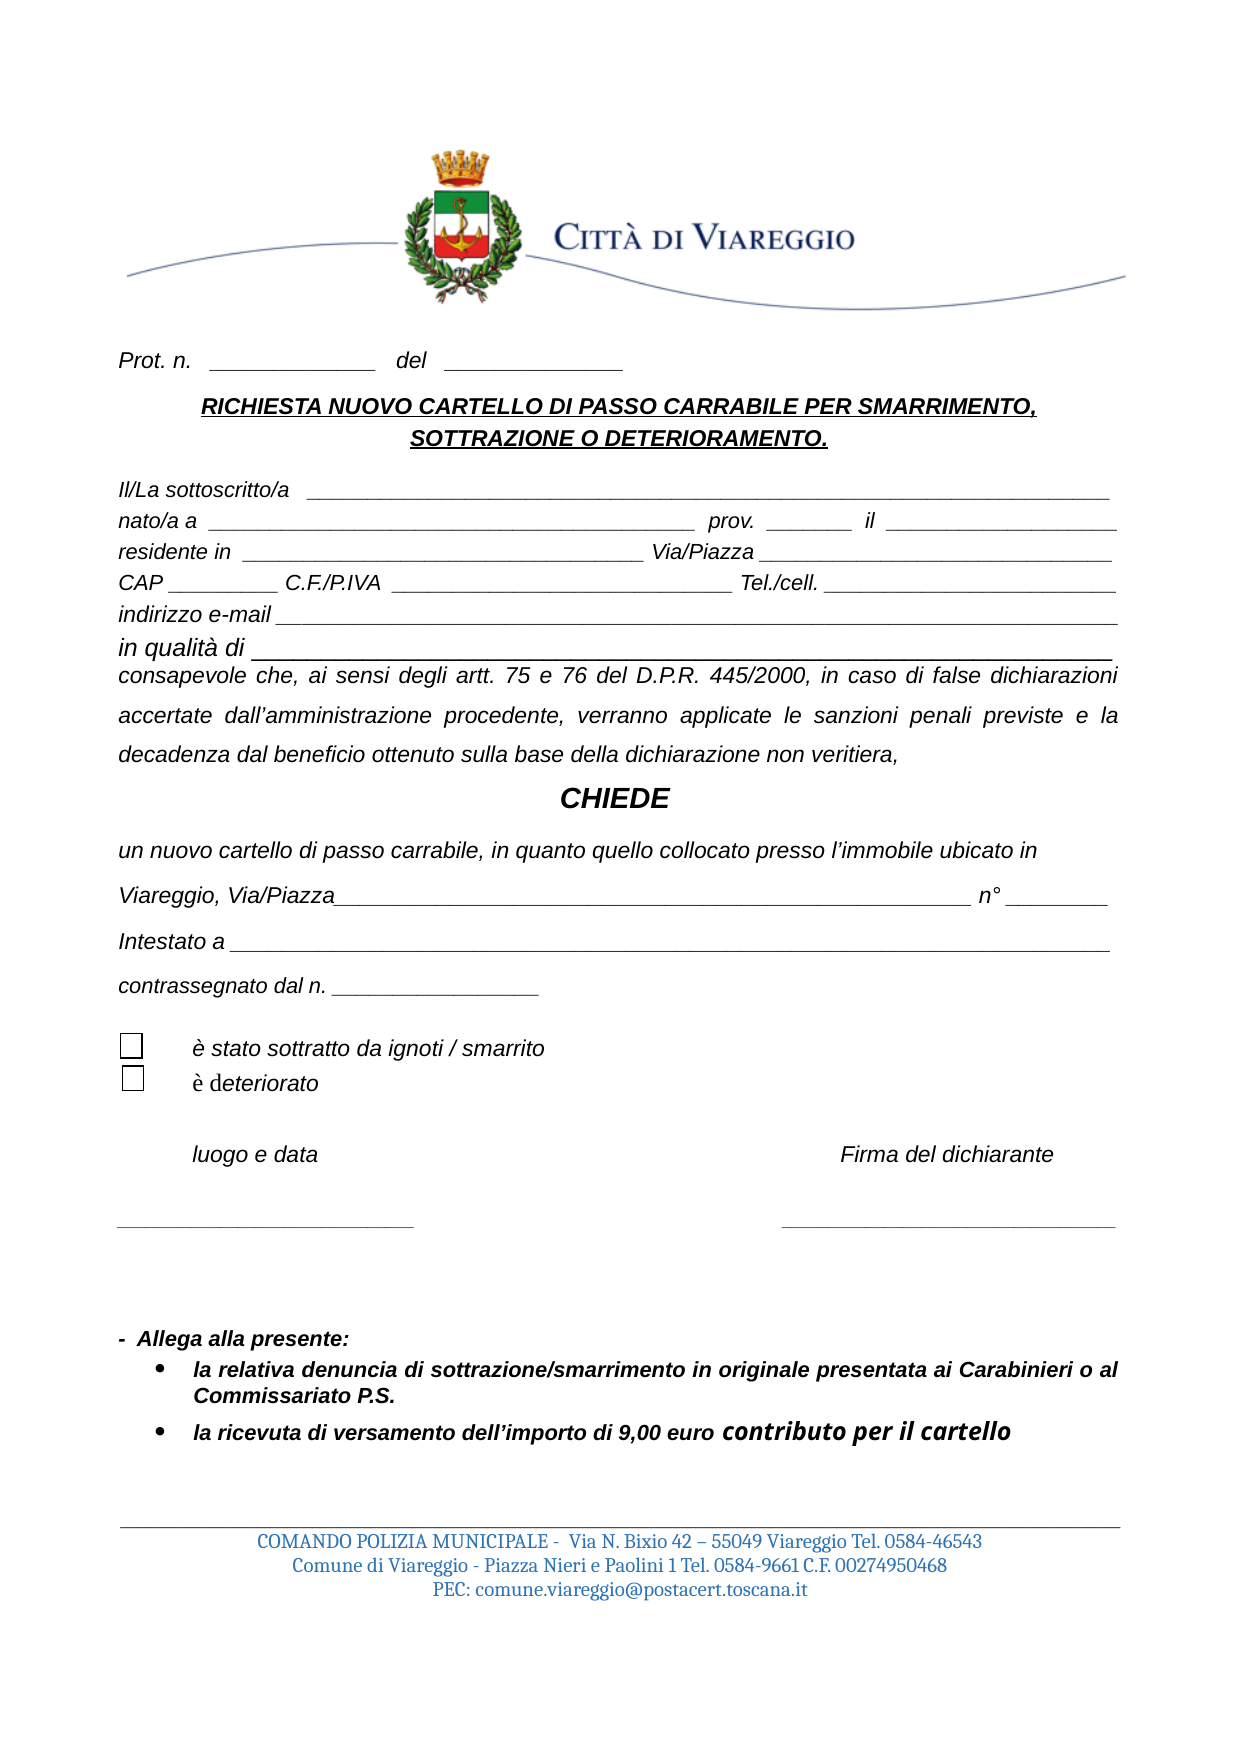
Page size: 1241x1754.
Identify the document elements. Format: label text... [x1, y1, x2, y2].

text contrassegnato dal n. _________________ [118, 973, 1122, 998]
text SOTTRAZIONE O DETERIORAMENTO. [118, 424, 1122, 451]
list la ricevuta di versamento dell’importo di 9,00 euro contributo per il cartello [156, 1414, 1122, 1448]
text Prot. n. _____________ del ______________ [118, 347, 1122, 373]
text residente in _________________________________ Via/Piazza _____________________________ [118, 539, 1122, 564]
text nato/a a ________________________________________ prov. _______ il ___________________ [118, 508, 1122, 533]
text CAP _________ C.F./P.IVA ____________________________ Tel./cell. ________________________ [118, 570, 1122, 595]
text consapevole che, ai sensi degli artt. 75 e 76 del D.P.R. 445/2000, in caso di false dichiarazioni accertate dall’amministrazione procedente, verranno applicate le sanzioni penali previste e la decadenza dal beneficio ottenuto sulla base della dichiarazione non veritiera, [118, 662, 1122, 767]
text è deteriorato [118, 1068, 1122, 1096]
text indirizzo e-mail __________________________________________________________________ [118, 601, 1122, 627]
text Il/La sottoscritto/a __________________________________________________________________ [118, 477, 1122, 502]
text in qualità di ______________________________________________________________ [118, 633, 1122, 662]
text luogo e data Firma del dichiarante [118, 1141, 1122, 1168]
text Viareggio, Via/Piazza__________________________________________________ n° ________ [118, 882, 1122, 909]
text ________________________________ ____________________________________ [118, 1210, 1122, 1229]
text CHIEDE [118, 781, 1122, 814]
text Intestato a _____________________________________________________________________ [118, 928, 1122, 954]
text - Allega alla presente: [118, 1326, 1122, 1351]
text RICHIESTA NUOVO CARTELLO DI PASSO CARRABILE PER SMARRIMENTO, [118, 393, 1122, 419]
list la relativa denuncia di sottrazione/smarrimento in originale presentata ai Carabinieri o al Commissariato P.S. [156, 1357, 1122, 1408]
text è stato sottratto da ignoti / smarrito [118, 1035, 1122, 1062]
text un nuovo cartello di passo carrabile, in quanto quello collocato presso l’immobile ubicato in [118, 837, 1122, 863]
